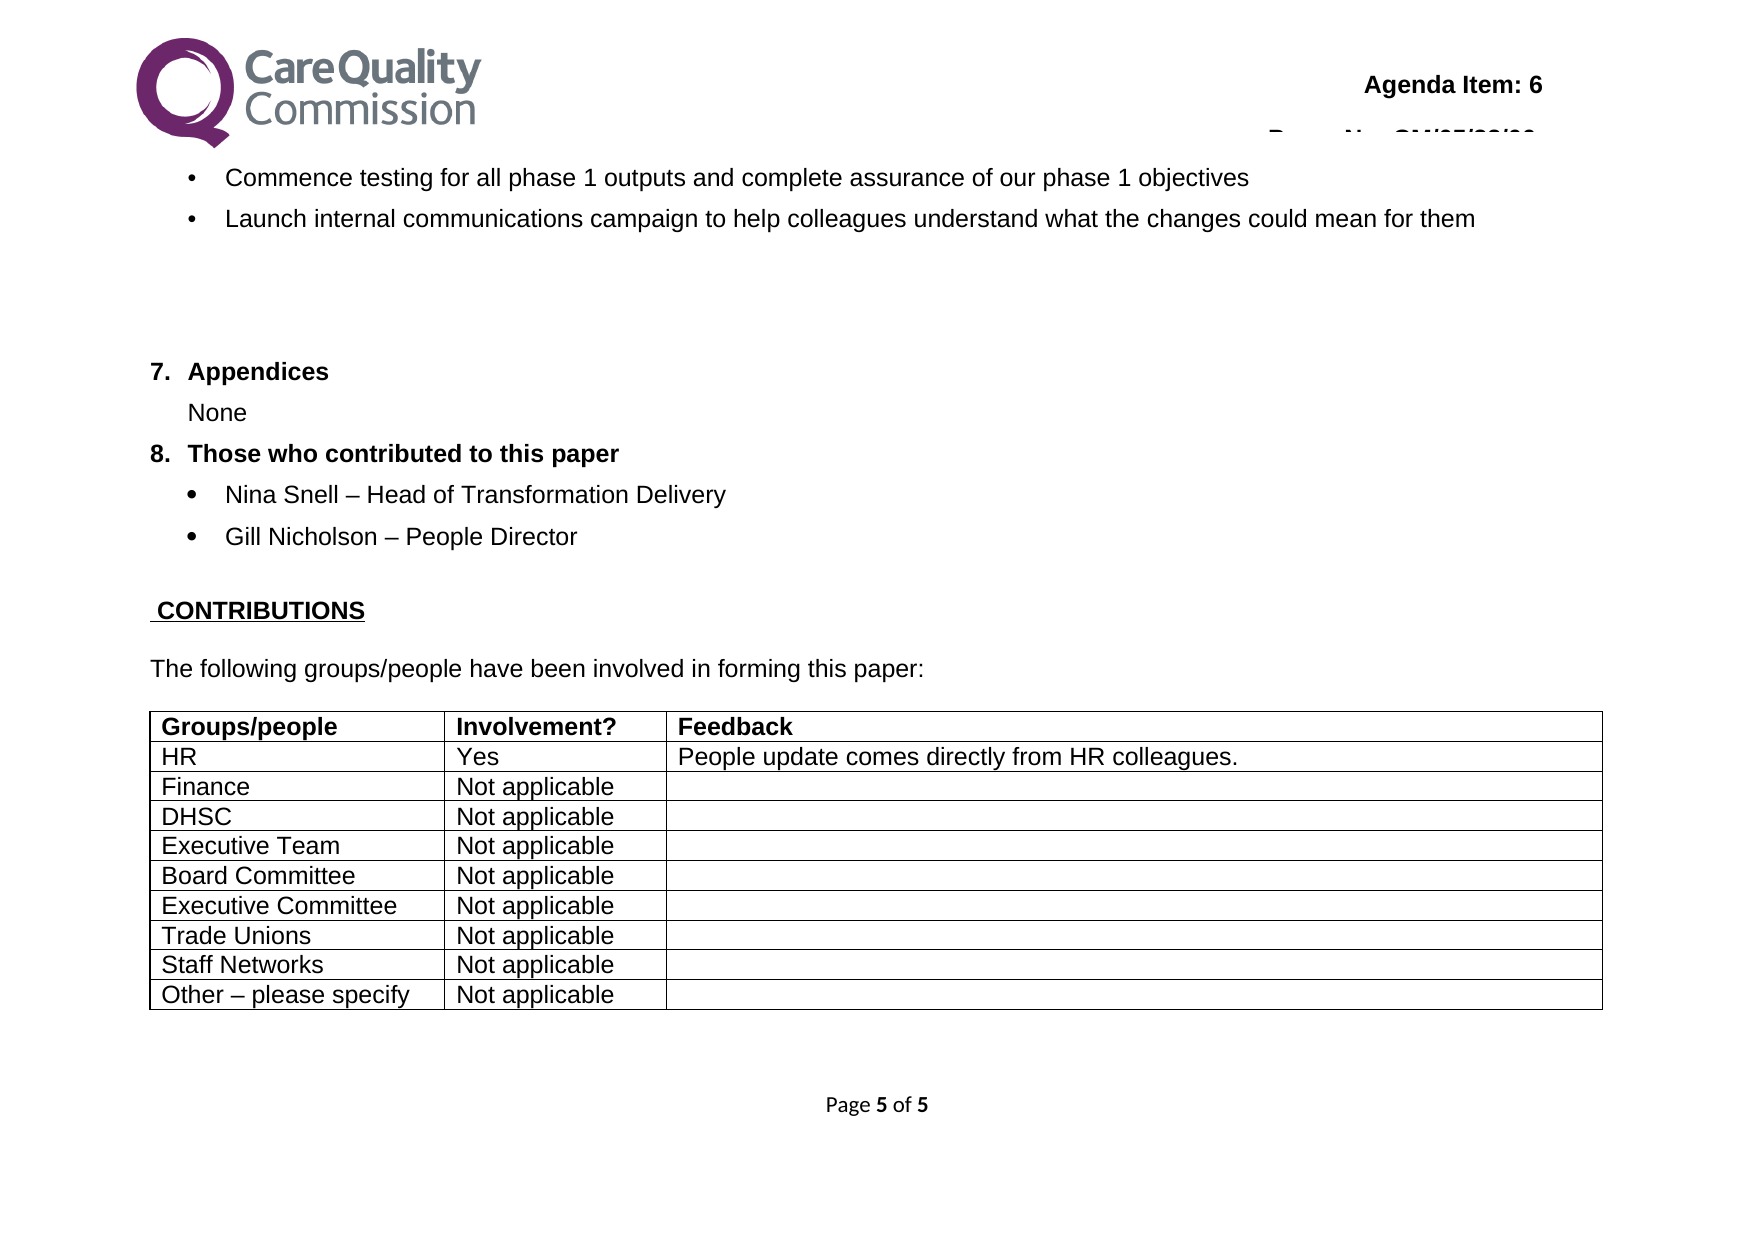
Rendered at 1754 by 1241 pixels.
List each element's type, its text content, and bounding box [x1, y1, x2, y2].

table_cell Staff Networks [151, 950, 444, 979]
table_cell Not applicable [445, 891, 666, 919]
table_cell [667, 801, 1602, 830]
text The following groups/people have been involved in forming this paper: [150, 653, 1604, 682]
table_cell Not applicable [445, 861, 666, 890]
table_cell Board Committee [151, 861, 444, 890]
list Launch internal communications campaign to help colleagues understand what the changes could mean for them [187, 204, 1604, 232]
table_cell [667, 861, 1602, 890]
table_header Feedback [667, 712, 1602, 741]
table_cell Not applicable [445, 801, 666, 830]
table_cell DHSC [151, 801, 444, 830]
table_cell Not applicable [445, 921, 666, 949]
table_cell Executive Team [151, 831, 444, 860]
text CONTRIBUTIONS [150, 596, 1604, 625]
table_cell Finance [151, 772, 444, 800]
list Nina Snell – Head of Transformation Delivery [187, 480, 1604, 509]
table_cell Not applicable [445, 831, 666, 860]
table_header Groups/people [151, 712, 444, 741]
table_cell [667, 772, 1602, 800]
table_cell [667, 921, 1602, 949]
table_cell [667, 891, 1602, 919]
table_cell Not applicable [445, 772, 666, 800]
table_cell Other – please specify [151, 980, 444, 1009]
table_cell Executive Committee [151, 891, 444, 919]
list Commence testing for all phase 1 outputs and complete assurance of our phase 1 objectives [187, 162, 1604, 191]
table_cell People update comes directly from HR colleagues. [667, 742, 1602, 771]
table_cell [667, 950, 1602, 979]
table_cell Trade Unions [151, 921, 444, 949]
text None [187, 398, 1604, 427]
list Those who contributed to this paper [150, 439, 1604, 468]
list Appendices [150, 357, 1604, 385]
table_cell Not applicable [445, 950, 666, 979]
table_header Involvement? [445, 712, 666, 741]
table_cell HR [151, 742, 444, 771]
table_cell [667, 980, 1602, 1009]
table_cell [667, 831, 1602, 860]
table_cell Yes [445, 742, 666, 771]
list Gill Nicholson – People Director [187, 522, 1604, 551]
table_cell Not applicable [445, 980, 666, 1009]
